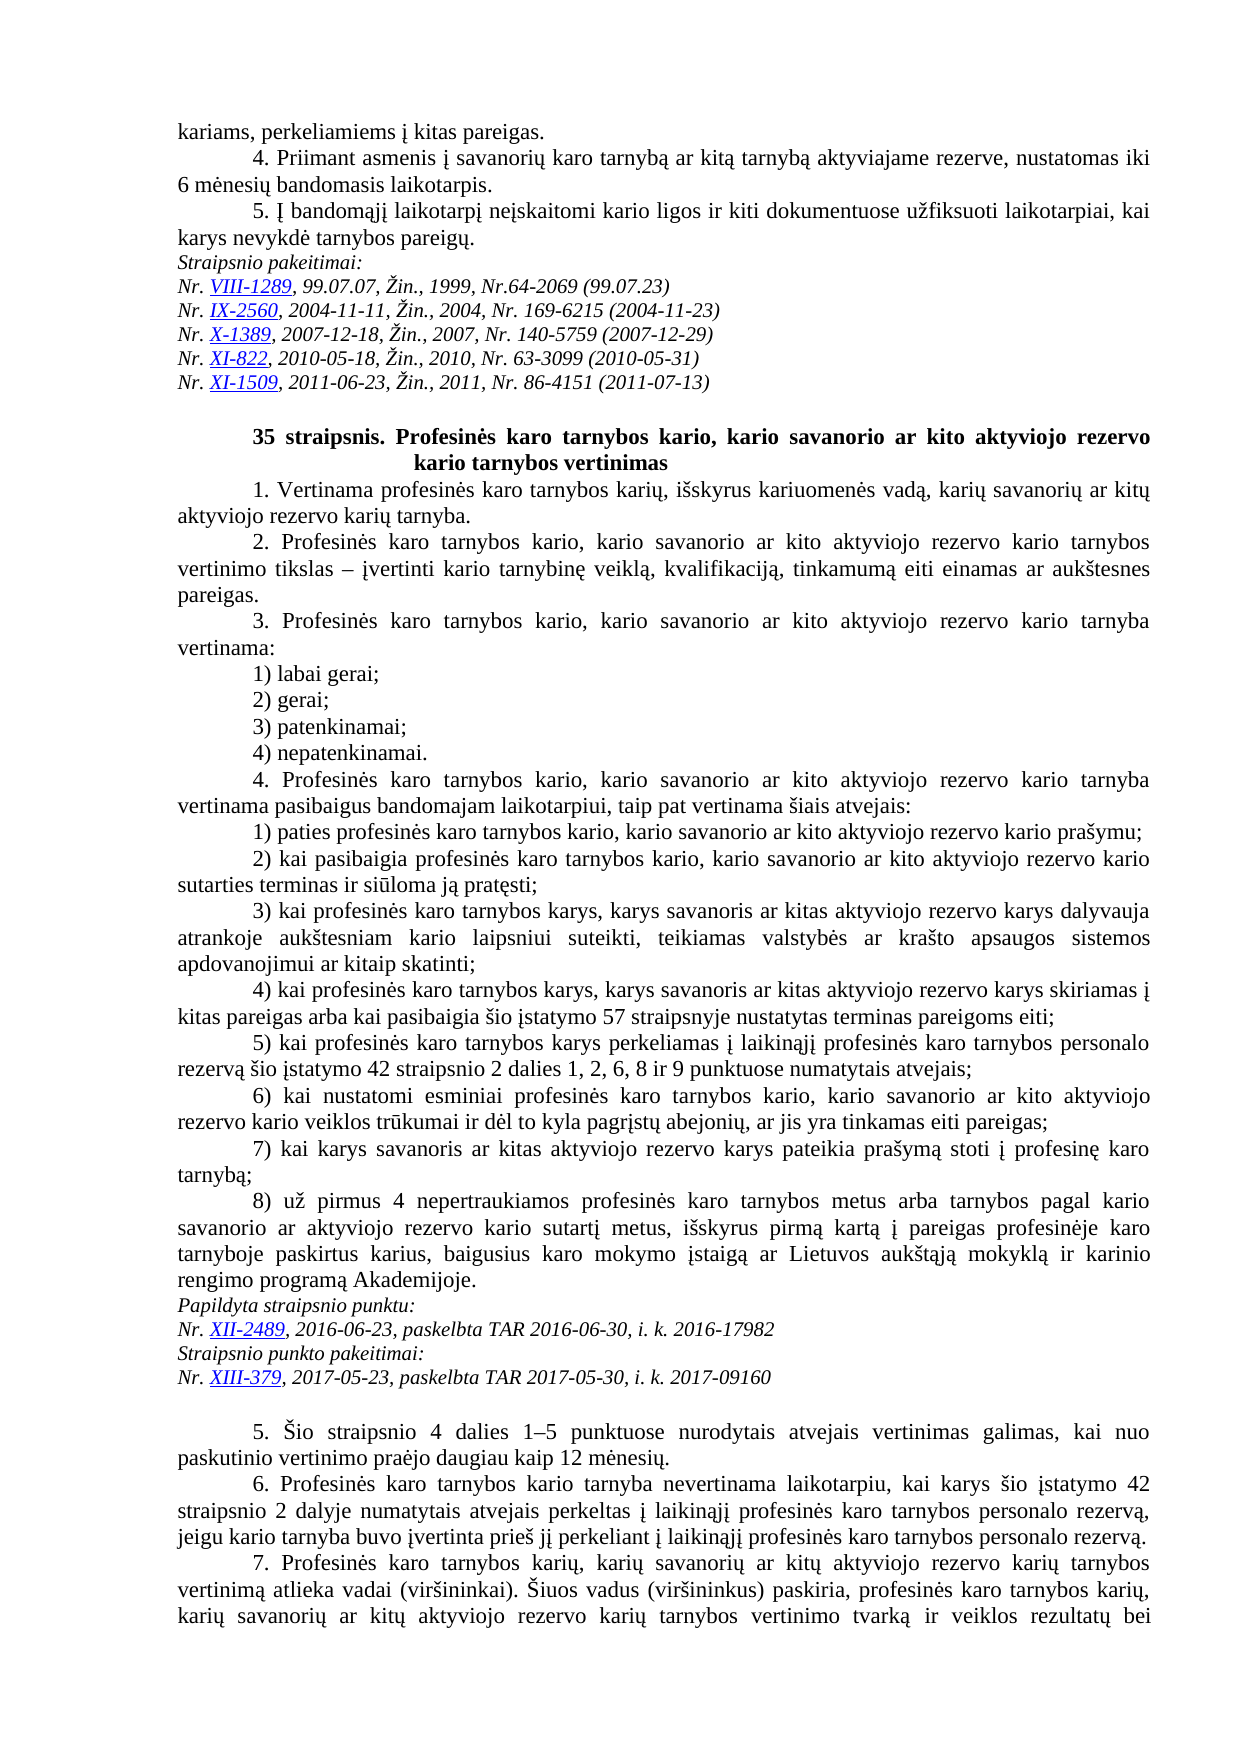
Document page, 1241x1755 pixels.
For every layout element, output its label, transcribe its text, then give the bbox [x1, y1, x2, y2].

text 1. Vertinama profesinės karo tarnybos karių, išskyrus kariuomenės vadą, karių savanorių ar kitų aktyviojo rezervo karių tarnyba. [177, 476, 1152, 528]
text 3. Profesinės karo tarnybos kario, kario savanorio ar kito aktyviojo rezervo kario tarnyba vertinama: [177, 607, 1152, 660]
text 4. Priimant asmenis į savanorių karo tarnybą ar kitą tarnybą aktyviajame rezerve, nustatomas iki 6 mėnesių bandomasis laikotarpis. [177, 144, 1152, 197]
text Papildyta straipsnio punktu: [177, 1293, 1152, 1317]
text 5. Šio straipsnio 4 dalies 1–5 punktuose nurodytais atvejais vertinimas galimas, kai nuo paskutinio vertinimo praėjo daugiau kaip 12 mėnesių. [177, 1418, 1152, 1470]
text Nr. XI-822, 2010-05-18, Žin., 2010, Nr. 63-3099 (2010-05-31) [177, 346, 1152, 370]
text Nr. XIII-379, 2017-05-23, paskelbta TAR 2017-05-30, i. k. 2017-09160 [177, 1365, 1152, 1389]
text 6. Profesinės karo tarnybos kario tarnyba nevertinama laikotarpiu, kai karys šio įstatymo 42 straipsnio 2 dalyje numatytais atvejais perkeltas į laikinąjį profesinės karo tarnybos personalo rezervą, jeigu kario tarnyba buvo įvertinta prieš jį perkeliant į laikinąjį profesinės karo tarnybos personalo rezervą. [177, 1470, 1152, 1549]
text 35 straipsnis. Profesinės karo tarnybos kario, kario savanorio ar kito aktyviojo rezervo kario tarnybos vertinimas [252, 423, 1152, 476]
text 8) už pirmus 4 nepertraukiamos profesinės karo tarnybos metus arba tarnybos pagal kario savanorio ar aktyviojo rezervo kario sutartį metus, išskyrus pirmą kartą į pareigas profesinėje karo tarnyboje paskirtus karius, baigusius karo mokymo įstaigą ar Lietuvos aukštąją mokyklą ir karinio rengimo programą Akademijoje. [177, 1187, 1152, 1293]
text 1) labai gerai; [177, 660, 1152, 687]
text 1) paties profesinės karo tarnybos kario, kario savanorio ar kito aktyviojo rezervo kario prašymu; [177, 818, 1152, 845]
text Nr. X-1389, 2007-12-18, Žin., 2007, Nr. 140-5759 (2007-12-29) [177, 322, 1152, 346]
text Straipsnio pakeitimai: [177, 250, 1152, 274]
text kariams, perkeliamiems į kitas pareigas. [177, 118, 1152, 144]
text 6) kai nustatomi esminiai profesinės karo tarnybos kario, kario savanorio ar kito aktyviojo rezervo kario veiklos trūkumai ir dėl to kyla pagrįstų abejonių, ar jis yra tinkamas eiti pareigas; [177, 1082, 1152, 1134]
text 4) kai profesinės karo tarnybos karys, karys savanoris ar kitas aktyviojo rezervo karys skiriamas į kitas pareigas arba kai pasibaigia šio įstatymo 57 straipsnyje nustatytas terminas pareigoms eiti; [177, 976, 1152, 1029]
text Nr. IX-2560, 2004-11-11, Žin., 2004, Nr. 169-6215 (2004-11-23) [177, 298, 1152, 322]
text 3) patenkinamai; [177, 713, 1152, 739]
text 7) kai karys savanoris ar kitas aktyviojo rezervo karys pateikia prašymą stoti į profesinę karo tarnybą; [177, 1134, 1152, 1187]
text 2) kai pasibaigia profesinės karo tarnybos kario, kario savanorio ar kito aktyviojo rezervo kario sutarties terminas ir siūloma ją pratęsti; [177, 845, 1152, 897]
text 4) nepatenkinamai. [177, 739, 1152, 766]
text Nr. XI-1509, 2011-06-23, Žin., 2011, Nr. 86-4151 (2011-07-13) [177, 370, 1152, 394]
text Nr. VIII-1289, 99.07.07, Žin., 1999, Nr.64-2069 (99.07.23) [177, 274, 1152, 298]
text 2) gerai; [177, 687, 1152, 713]
text Straipsnio punkto pakeitimai: [177, 1341, 1152, 1365]
text 7. Profesinės karo tarnybos karių, karių savanorių ar kitų aktyviojo rezervo karių tarnybos vertinimą atlieka vadai (viršininkai). Šiuos vadus (viršininkus) paskiria, profesinės karo tarnybos karių, karių savanorių ar kitų aktyviojo rezervo karių tarnybos vertinimo tvarką ir veiklos rezultatų bei [177, 1549, 1152, 1628]
text 5) kai profesinės karo tarnybos karys perkeliamas į laikinąjį profesinės karo tarnybos personalo rezervą šio įstatymo 42 straipsnio 2 dalies 1, 2, 6, 8 ir 9 punktuose numatytais atvejais; [177, 1029, 1152, 1082]
text 3) kai profesinės karo tarnybos karys, karys savanoris ar kitas aktyviojo rezervo karys dalyvauja atrankoje aukštesniam kario laipsniui suteikti, teikiamas valstybės ar krašto apsaugos sistemos apdovanojimui ar kitaip skatinti; [177, 897, 1152, 976]
text 5. Į bandomąjį laikotarpį neįskaitomi kario ligos ir kiti dokumentuose užfiksuoti laikotarpiai, kai karys nevykdė tarnybos pareigų. [177, 197, 1152, 250]
text 2. Profesinės karo tarnybos kario, kario savanorio ar kito aktyviojo rezervo kario tarnybos vertinimo tikslas – įvertinti kario tarnybinę veiklą, kvalifikaciją, tinkamumą eiti einamas ar aukštesnes pareigas. [177, 528, 1152, 607]
text Nr. XII-2489, 2016-06-23, paskelbta TAR 2016-06-30, i. k. 2016-17982 [177, 1317, 1152, 1341]
text 4. Profesinės karo tarnybos kario, kario savanorio ar kito aktyviojo rezervo kario tarnyba vertinama pasibaigus bandomajam laikotarpiui, taip pat vertinama šiais atvejais: [177, 766, 1152, 818]
